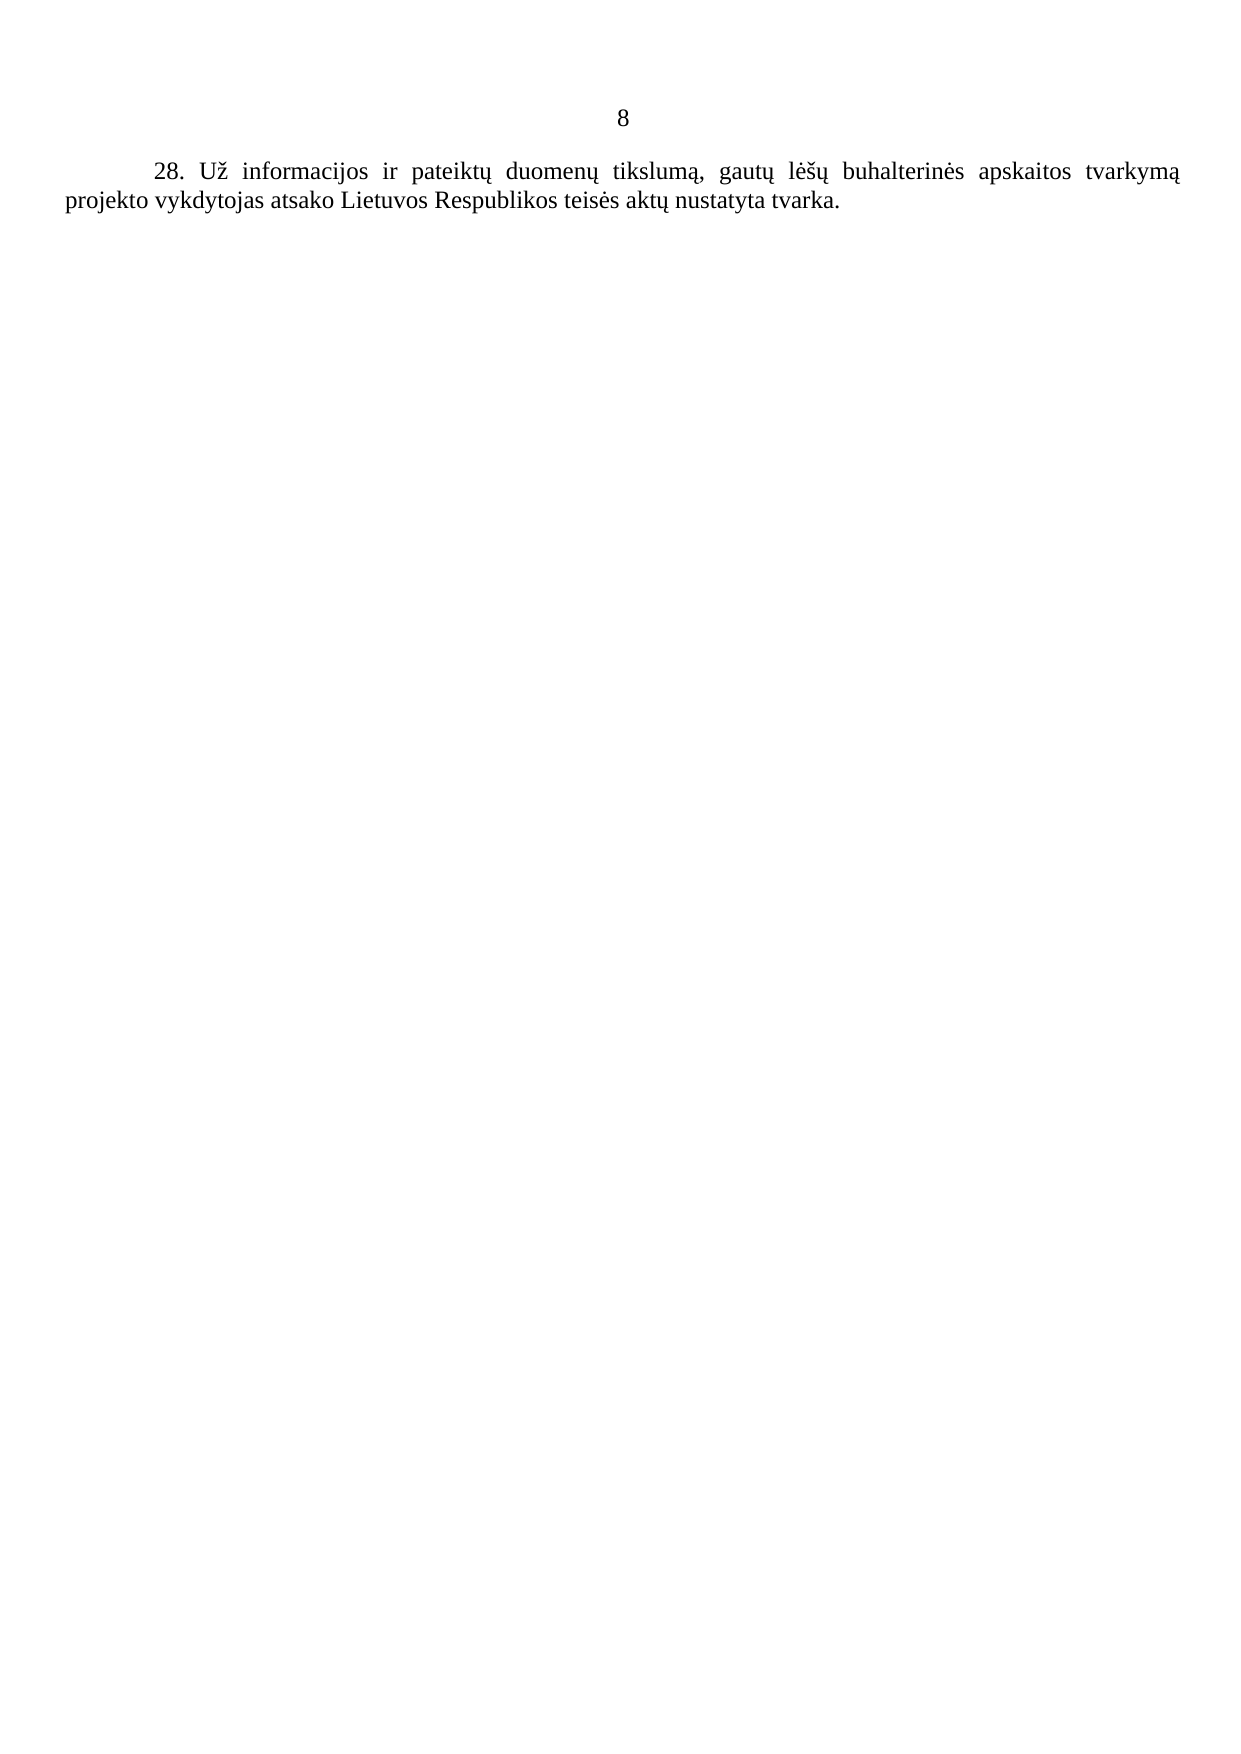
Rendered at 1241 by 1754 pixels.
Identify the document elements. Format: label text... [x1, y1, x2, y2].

text 28. Už informacijos ir pateiktų duomenų tikslumą, gautų lėšų buhalterinės apskaitos tvarkymą projekto vykdytojas atsako Lietuvos Respublikos teisės aktų nustatyta tvarka. [65, 156, 1181, 214]
